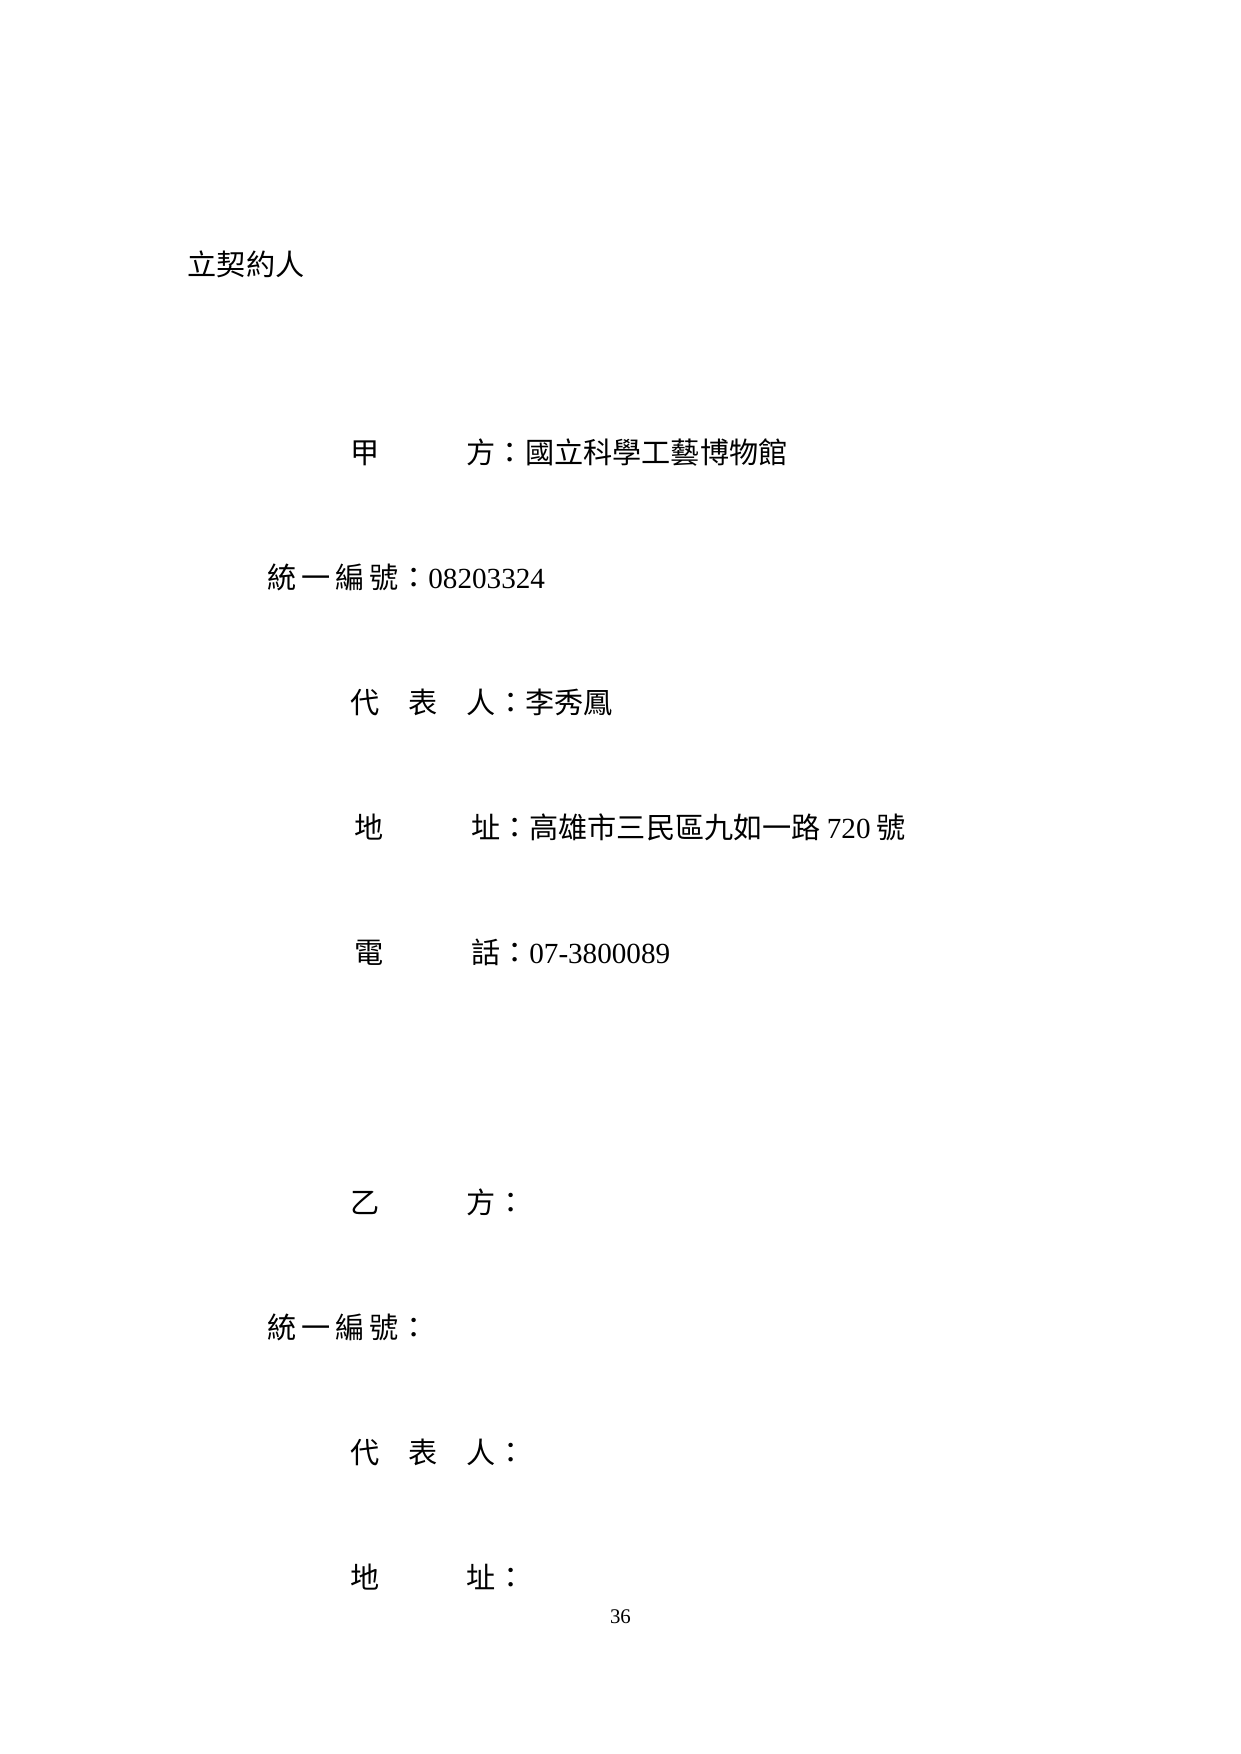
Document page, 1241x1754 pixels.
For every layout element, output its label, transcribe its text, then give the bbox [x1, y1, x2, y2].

text 地 址：高雄市三民區九如一路720號 [187, 784, 1053, 846]
text 乙 方： [350, 1159, 1053, 1221]
text 電 話：07-3800089 [187, 909, 1053, 971]
text 統一編號： [187, 1284, 1053, 1346]
text 統一編號：08203324 [187, 534, 1053, 596]
text 立契約人 [187, 221, 1053, 284]
text 地 址： [350, 1534, 1053, 1596]
text 甲 方：國立科學工藝博物館 [250, 409, 1053, 471]
text 代 表 人： [350, 1409, 1053, 1471]
text 代 表 人：李秀鳳 [187, 659, 1053, 721]
